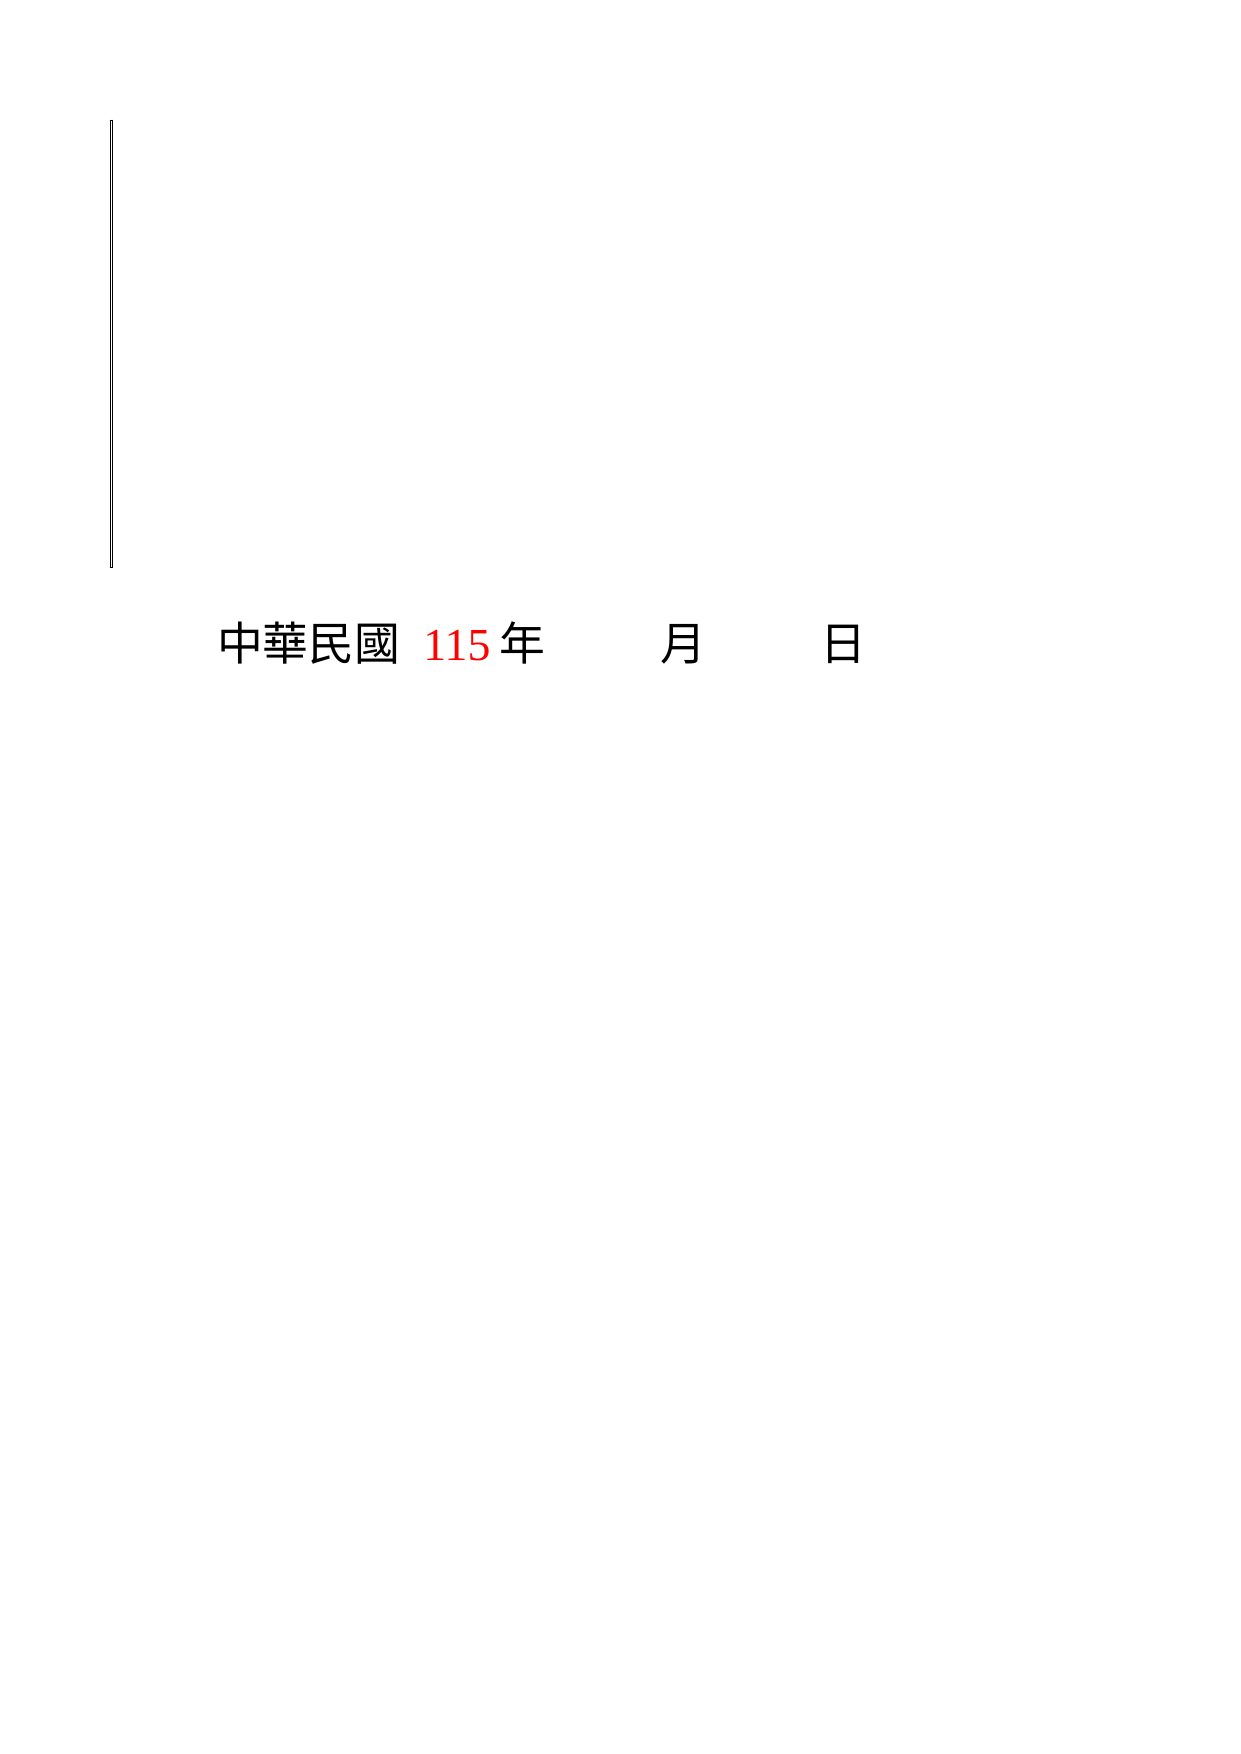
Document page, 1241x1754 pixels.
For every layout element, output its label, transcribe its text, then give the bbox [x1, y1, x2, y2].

text 中華民國 115年 月 日 [125, 568, 1162, 693]
